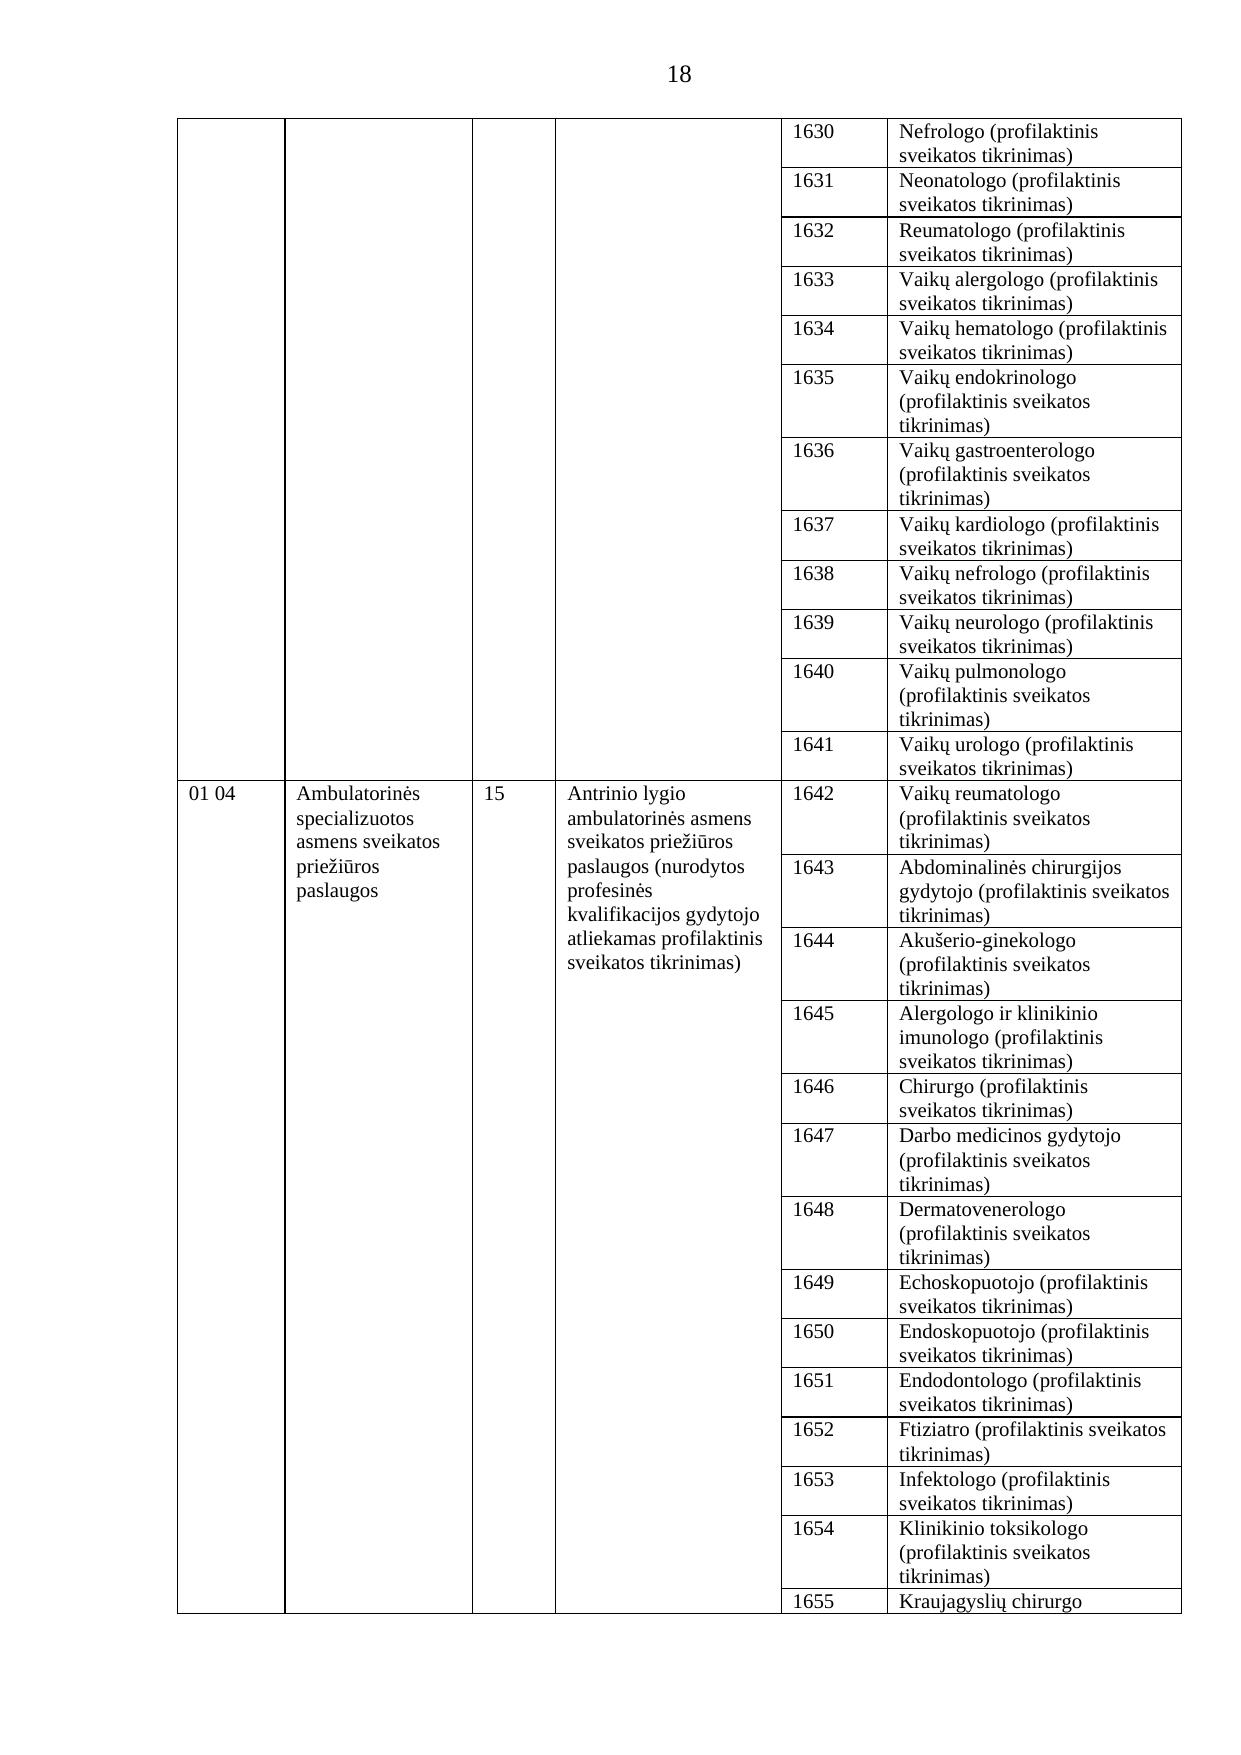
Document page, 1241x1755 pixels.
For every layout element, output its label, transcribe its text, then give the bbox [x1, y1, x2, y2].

table_cell 1631 [782, 168, 887, 216]
table_cell 1635 [782, 365, 887, 437]
table_cell 1642 [782, 781, 887, 853]
table_cell 1634 [782, 316, 887, 364]
table_cell Ambulatorinės specializuotos asmens sveikatos priežiūros paslaugos [286, 781, 472, 1613]
table_cell 1650 [782, 1319, 887, 1367]
table_cell Vaikų hematologo (profilaktinis sveikatos tikrinimas) [888, 316, 1181, 364]
table_cell Darbo medicinos gydytojo (profilaktinis sveikatos tikrinimas) [888, 1124, 1181, 1196]
table_cell [286, 119, 472, 780]
table_cell Endoskopuotojo (profilaktinis sveikatos tikrinimas) [888, 1319, 1181, 1367]
table_cell Antrinio lygio ambulatorinės asmens sveikatos priežiūros paslaugos (nurodytos profesinės kvalifikacijos gydytojo atliekamas profilaktinis sveikatos tikrinimas) [556, 781, 781, 1613]
table_cell Chirurgo (profilaktinis sveikatos tikrinimas) [888, 1074, 1181, 1122]
table_cell Endodontologo (profilaktinis sveikatos tikrinimas) [888, 1368, 1181, 1416]
table_cell 01 04 [178, 781, 284, 1613]
table_cell 1644 [782, 928, 887, 1000]
table_cell 1637 [782, 511, 887, 559]
table_cell Vaikų gastroenterologo (profilaktinis sveikatos tikrinimas) [888, 438, 1181, 510]
table_cell 1636 [782, 438, 887, 510]
table_cell Infektologo (profilaktinis sveikatos tikrinimas) [888, 1467, 1181, 1515]
table_cell 1649 [782, 1270, 887, 1318]
table_cell Dermatovenerologo (profilaktinis sveikatos tikrinimas) [888, 1197, 1181, 1269]
table_cell Echoskopuotojo (profilaktinis sveikatos tikrinimas) [888, 1270, 1181, 1318]
table_cell 1647 [782, 1124, 887, 1196]
table_cell Vaikų urologo (profilaktinis sveikatos tikrinimas) [888, 732, 1181, 780]
table_cell Vaikų neurologo (profilaktinis sveikatos tikrinimas) [888, 610, 1181, 658]
table_cell 1641 [782, 732, 887, 780]
table_cell Akušerio-ginekologo (profilaktinis sveikatos tikrinimas) [888, 928, 1181, 1000]
table_cell Abdominalinės chirurgijos gydytojo (profilaktinis sveikatos tikrinimas) [888, 855, 1181, 927]
table_cell 1654 [782, 1516, 887, 1588]
table_cell 1638 [782, 561, 887, 609]
table_cell Reumatologo (profilaktinis sveikatos tikrinimas) [888, 218, 1181, 266]
table_cell Alergologo ir klinikinio imunologo (profilaktinis sveikatos tikrinimas) [888, 1001, 1181, 1073]
table_cell 1630 [782, 119, 887, 167]
table_cell 1651 [782, 1368, 887, 1416]
table_cell [556, 119, 781, 780]
table_cell 1639 [782, 610, 887, 658]
table_cell Vaikų kardiologo (profilaktinis sveikatos tikrinimas) [888, 511, 1181, 559]
table_cell 1653 [782, 1467, 887, 1515]
table_cell Ftiziatro (profilaktinis sveikatos tikrinimas) [888, 1418, 1181, 1466]
table_cell Neonatologo (profilaktinis sveikatos tikrinimas) [888, 168, 1181, 216]
table_cell [178, 119, 284, 780]
table_cell Klinikinio toksikologo (profilaktinis sveikatos tikrinimas) [888, 1516, 1181, 1588]
table_cell 1648 [782, 1197, 887, 1269]
table_cell 1632 [782, 218, 887, 266]
table_cell 1645 [782, 1001, 887, 1073]
table_cell Nefrologo (profilaktinis sveikatos tikrinimas) [888, 119, 1181, 167]
table_cell 15 [473, 781, 555, 1613]
table_cell 1652 [782, 1418, 887, 1466]
table_cell [473, 119, 555, 780]
table_cell Vaikų reumatologo (profilaktinis sveikatos tikrinimas) [888, 781, 1181, 853]
table_cell 1633 [782, 267, 887, 315]
table_cell 1655 [782, 1589, 887, 1613]
table_cell Vaikų endokrinologo (profilaktinis sveikatos tikrinimas) [888, 365, 1181, 437]
table_cell Vaikų nefrologo (profilaktinis sveikatos tikrinimas) [888, 561, 1181, 609]
table_cell Kraujagyslių chirurgo [888, 1589, 1181, 1613]
table_cell Vaikų pulmonologo (profilaktinis sveikatos tikrinimas) [888, 659, 1181, 731]
table_cell 1640 [782, 659, 887, 731]
table_cell 1646 [782, 1074, 887, 1122]
table_cell 1643 [782, 855, 887, 927]
table_cell Vaikų alergologo (profilaktinis sveikatos tikrinimas) [888, 267, 1181, 315]
